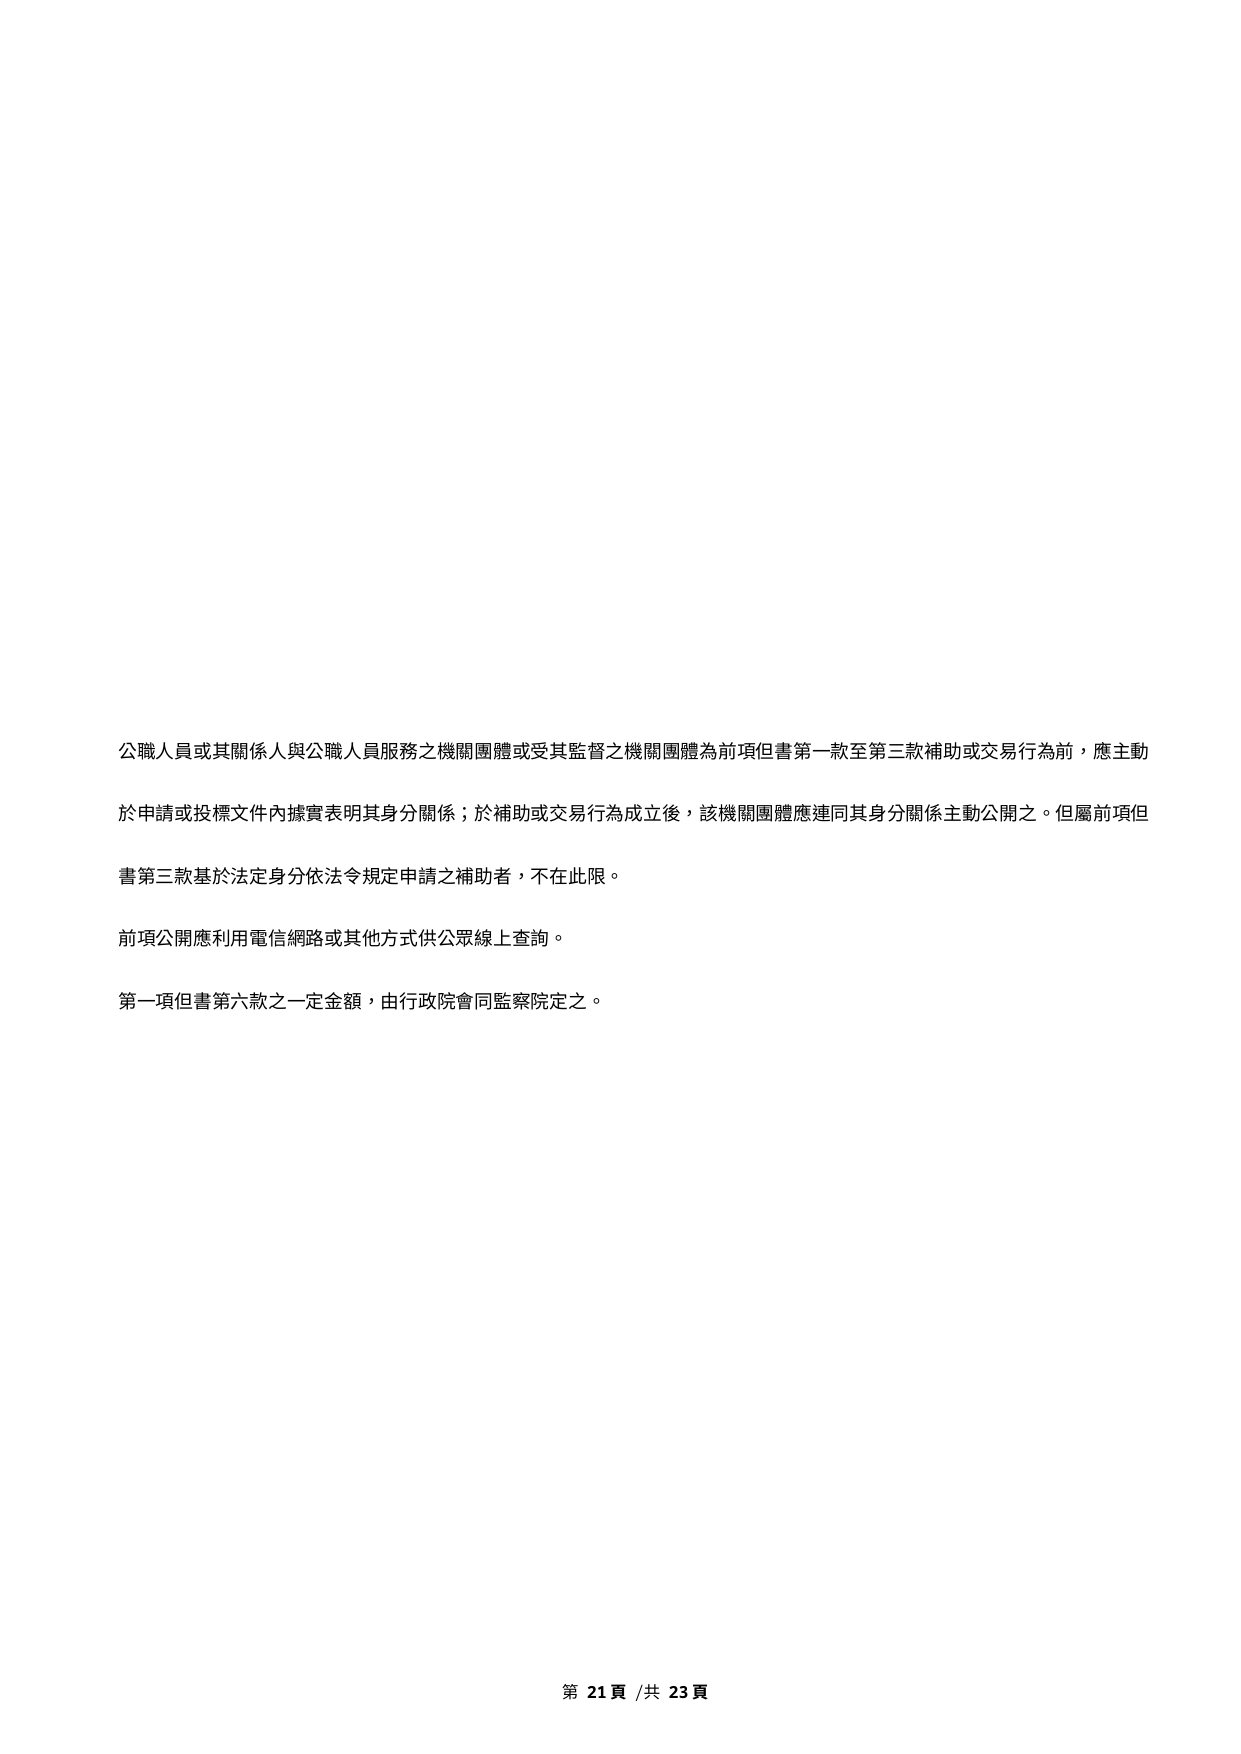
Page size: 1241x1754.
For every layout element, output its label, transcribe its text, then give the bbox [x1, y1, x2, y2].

text 第一項但書第六款之一定金額，由行政院會同監察院定之。 [118, 958, 1152, 1021]
text 前項公開應利用電信網路或其他方式供公眾線上查詢。 [118, 896, 1152, 958]
text 公職人員或其關係人與公職人員服務之機關團體或受其監督之機關團體為前項但書第一款至第三款補助或交易行為前，應主動於申請或投標文件內據實表明其身分關係；於補助或交易行為成立後，該機關團體應連同其身分關係主動公開之。但屬前項但書第三款基於法定身分依法令規定申請之補助者，不在此限。 [118, 708, 1152, 896]
